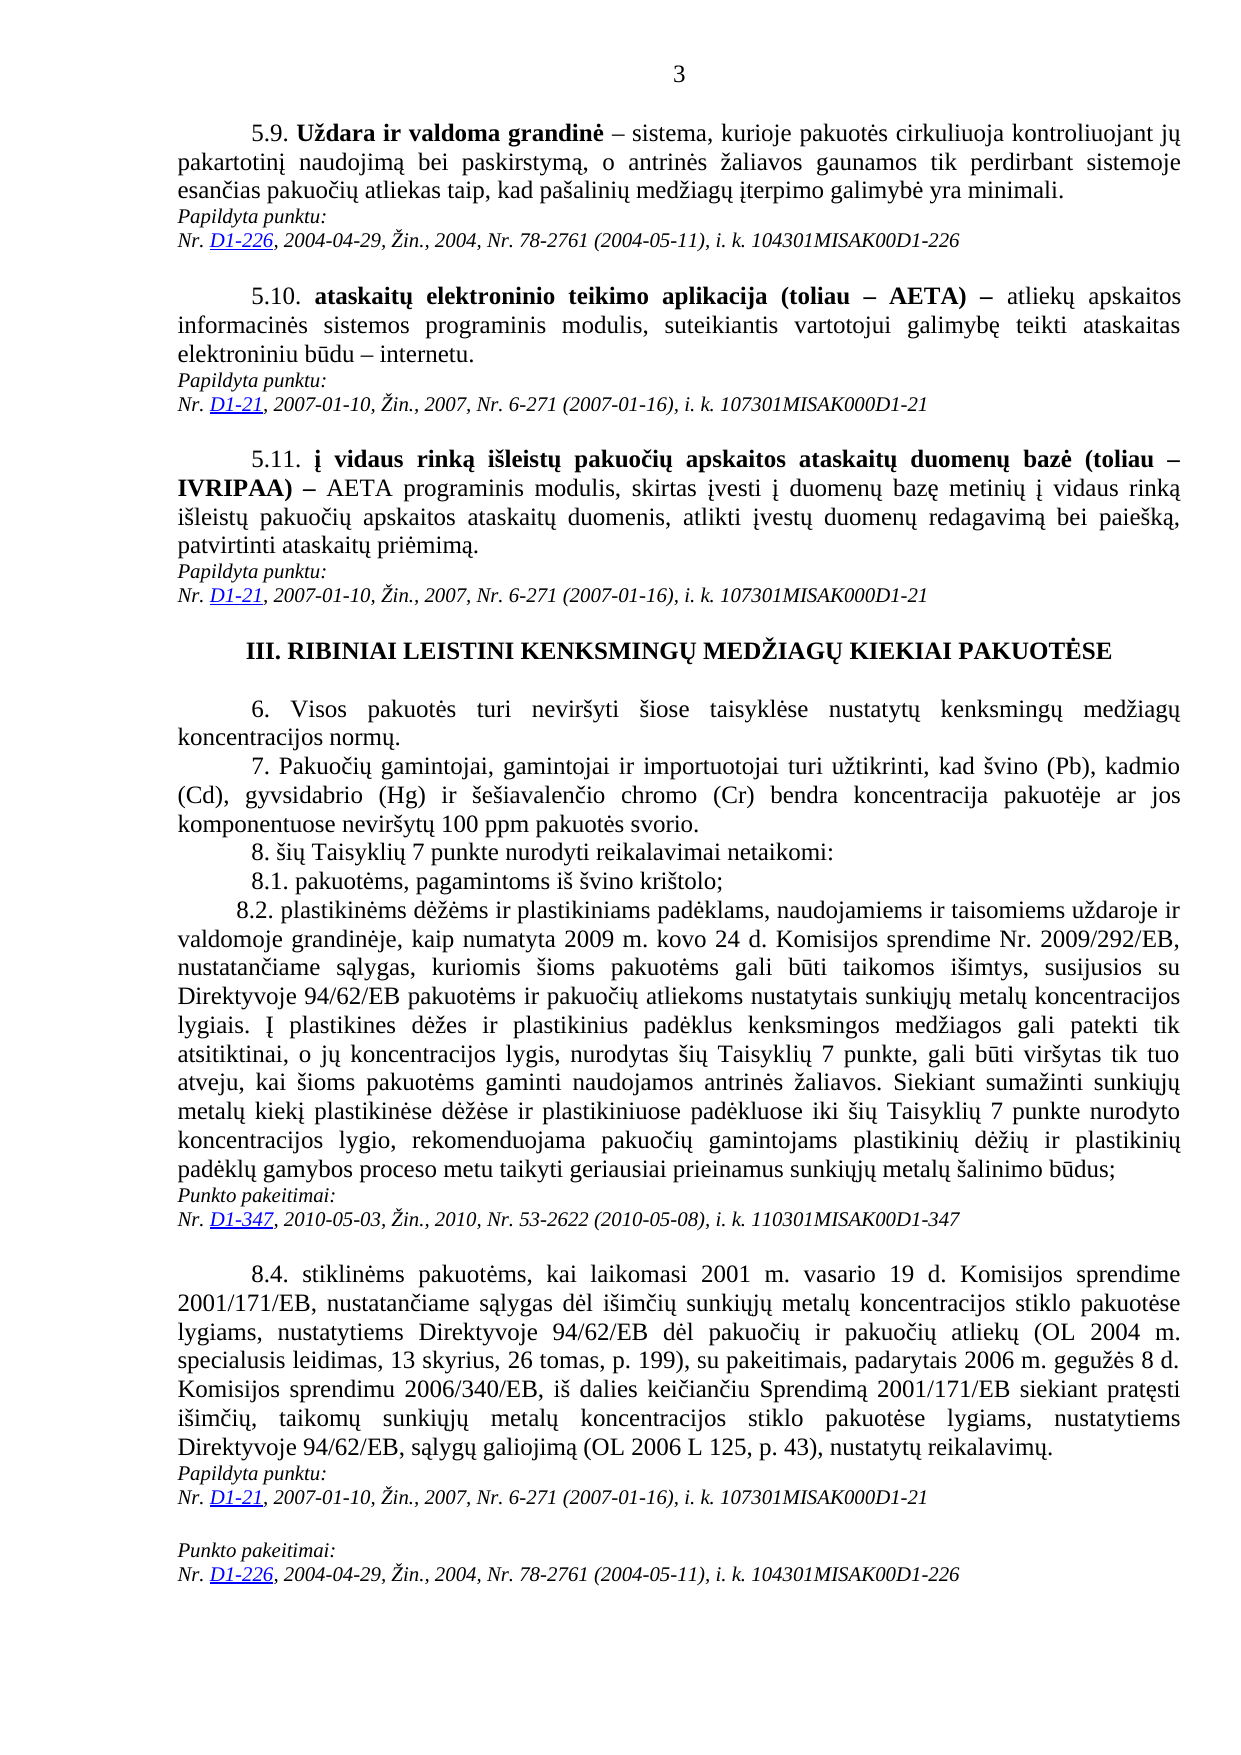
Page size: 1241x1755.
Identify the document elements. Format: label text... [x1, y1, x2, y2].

text 5.10. ataskaitų elektroninio teikimo aplikacija (toliau – AETA) – atliekų apskaitos informacinės sistemos programinis modulis, suteikiantis vartotojui galimybę teikti ataskaitas elektroniniu būdu – internetu. [177, 281, 1181, 367]
text 7. Pakuočių gamintojai, gamintojai ir importuotojai turi užtikrinti, kad švino (Pb), kadmio (Cd), gyvsidabrio (Hg) ir šešiavalenčio chromo (Cr) bendra koncentracija pakuotėje ar jos komponentuose neviršytų 100 ppm pakuotės svorio. [177, 751, 1181, 837]
text 8.4. stiklinėms pakuotėms, kai laikomasi 2001 m. vasario 19 d. Komisijos sprendime 2001/171/EB, nustatančiame sąlygas dėl išimčių sunkiųjų metalų koncentracijos stiklo pakuotėse lygiams, nustatytiems Direktyvoje 94/62/EB dėl pakuočių ir pakuočių atliekų (OL 2004 m. specialusis leidimas, 13 skyrius, 26 tomas, p. 199), su pakeitimais, padarytais 2006 m. gegužės 8 d. Komisijos sprendimu 2006/340/EB, iš dalies keičiančiu Sprendimą 2001/171/EB siekiant pratęsti išimčių, taikomų sunkiųjų metalų koncentracijos stiklo pakuotėse lygiams, nustatytiems Direktyvoje 94/62/EB, sąlygų galiojimą (OL 2006 L 125, p. 43), nustatytų reikalavimų. [177, 1259, 1181, 1461]
text 8.1. pakuotėms, pagamintoms iš švino krištolo; [177, 866, 1181, 895]
text 8.2. plastikinėms dėžėms ir plastikiniams padėklams, naudojamiems ir taisomiems uždaroje ir valdomoje grandinėje, kaip numatyta 2009 m. kovo 24 d. Komisijos sprendime Nr. 2009/292/EB, nustatančiame sąlygas, kuriomis šioms pakuotėms gali būti taikomos išimtys, susijusios su Direktyvoje 94/62/EB pakuotėms ir pakuočių atliekoms nustatytais sunkiųjų metalų koncentracijos lygiais. Į plastikines dėžes ir plastikinius padėklus kenksmingos medžiagos gali patekti tik atsitiktinai, o jų koncentracijos lygis, nurodytas šių Taisyklių 7 punkte, gali būti viršytas tik tuo atveju, kai šioms pakuotėms gaminti naudojamos antrinės žaliavos. Siekiant sumažinti sunkiųjų metalų kiekį plastikinėse dėžėse ir plastikiniuose padėkluose iki šių Taisyklių 7 punkte nurodyto koncentracijos lygio, rekomenduojama pakuočių gamintojams plastikinių dėžių ir plastikinių padėklų gamybos proceso metu taikyti geriausiai prieinamus sunkiųjų metalų šalinimo būdus; [177, 895, 1181, 1182]
text 6. Visos pakuotės turi neviršyti šiose taisyklėse nustatytų kenksmingų medžiagų koncentracijos normų. [177, 694, 1181, 751]
text 8. šių Taisyklių 7 punkte nurodyti reikalavimai netaikomi: [177, 837, 1181, 866]
text 5.9. Uždara ir valdoma grandinė – sistema, kurioje pakuotės cirkuliuoja kontroliuojant jų pakartotinį naudojimą bei paskirstymą, o antrinės žaliavos gaunamos tik perdirbant sistemoje esančias pakuočių atliekas taip, kad pašalinių medžiagų įterpimo galimybė yra minimali. [177, 118, 1181, 204]
text Nr. D1-226, 2004-04-29, Žin., 2004, Nr. 78-2761 (2004-05-11), i. k. 104301MISAK00D1-226 [177, 228, 1181, 252]
text III. RIBINIAI LEISTINI KENKSMINGŲ MEDŽIAGŲ KIEKIAI PAKUOTĖSE [177, 636, 1181, 665]
text Punkto pakeitimai: [177, 1182, 1181, 1207]
text Nr. D1-21, 2007-01-10, Žin., 2007, Nr. 6-271 (2007-01-16), i. k. 107301MISAK000D1-21 [177, 1485, 1181, 1509]
text Punkto pakeitimai: [177, 1537, 1181, 1562]
text Nr. D1-21, 2007-01-10, Žin., 2007, Nr. 6-271 (2007-01-16), i. k. 107301MISAK000D1-21 [177, 392, 1181, 416]
text Papildyta punktu: [177, 367, 1181, 392]
text Nr. D1-21, 2007-01-10, Žin., 2007, Nr. 6-271 (2007-01-16), i. k. 107301MISAK000D1-21 [177, 583, 1181, 607]
text Papildyta punktu: [177, 559, 1181, 583]
text Papildyta punktu: [177, 1461, 1181, 1485]
text Nr. D1-347, 2010-05-03, Žin., 2010, Nr. 53-2622 (2010-05-08), i. k. 110301MISAK00D1-347 [177, 1207, 1181, 1231]
text 5.11. į vidaus rinką išleistų pakuočių apskaitos ataskaitų duomenų bazė (toliau – IVRIPAA) – AETA programinis modulis, skirtas įvesti į duomenų bazę metinių į vidaus rinką išleistų pakuočių apskaitos ataskaitų duomenis, atlikti įvestų duomenų redagavimą bei paiešką, patvirtinti ataskaitų priėmimą. [177, 444, 1181, 559]
text Papildyta punktu: [177, 204, 1181, 228]
text Nr. D1-226, 2004-04-29, Žin., 2004, Nr. 78-2761 (2004-05-11), i. k. 104301MISAK00D1-226 [177, 1562, 1181, 1586]
